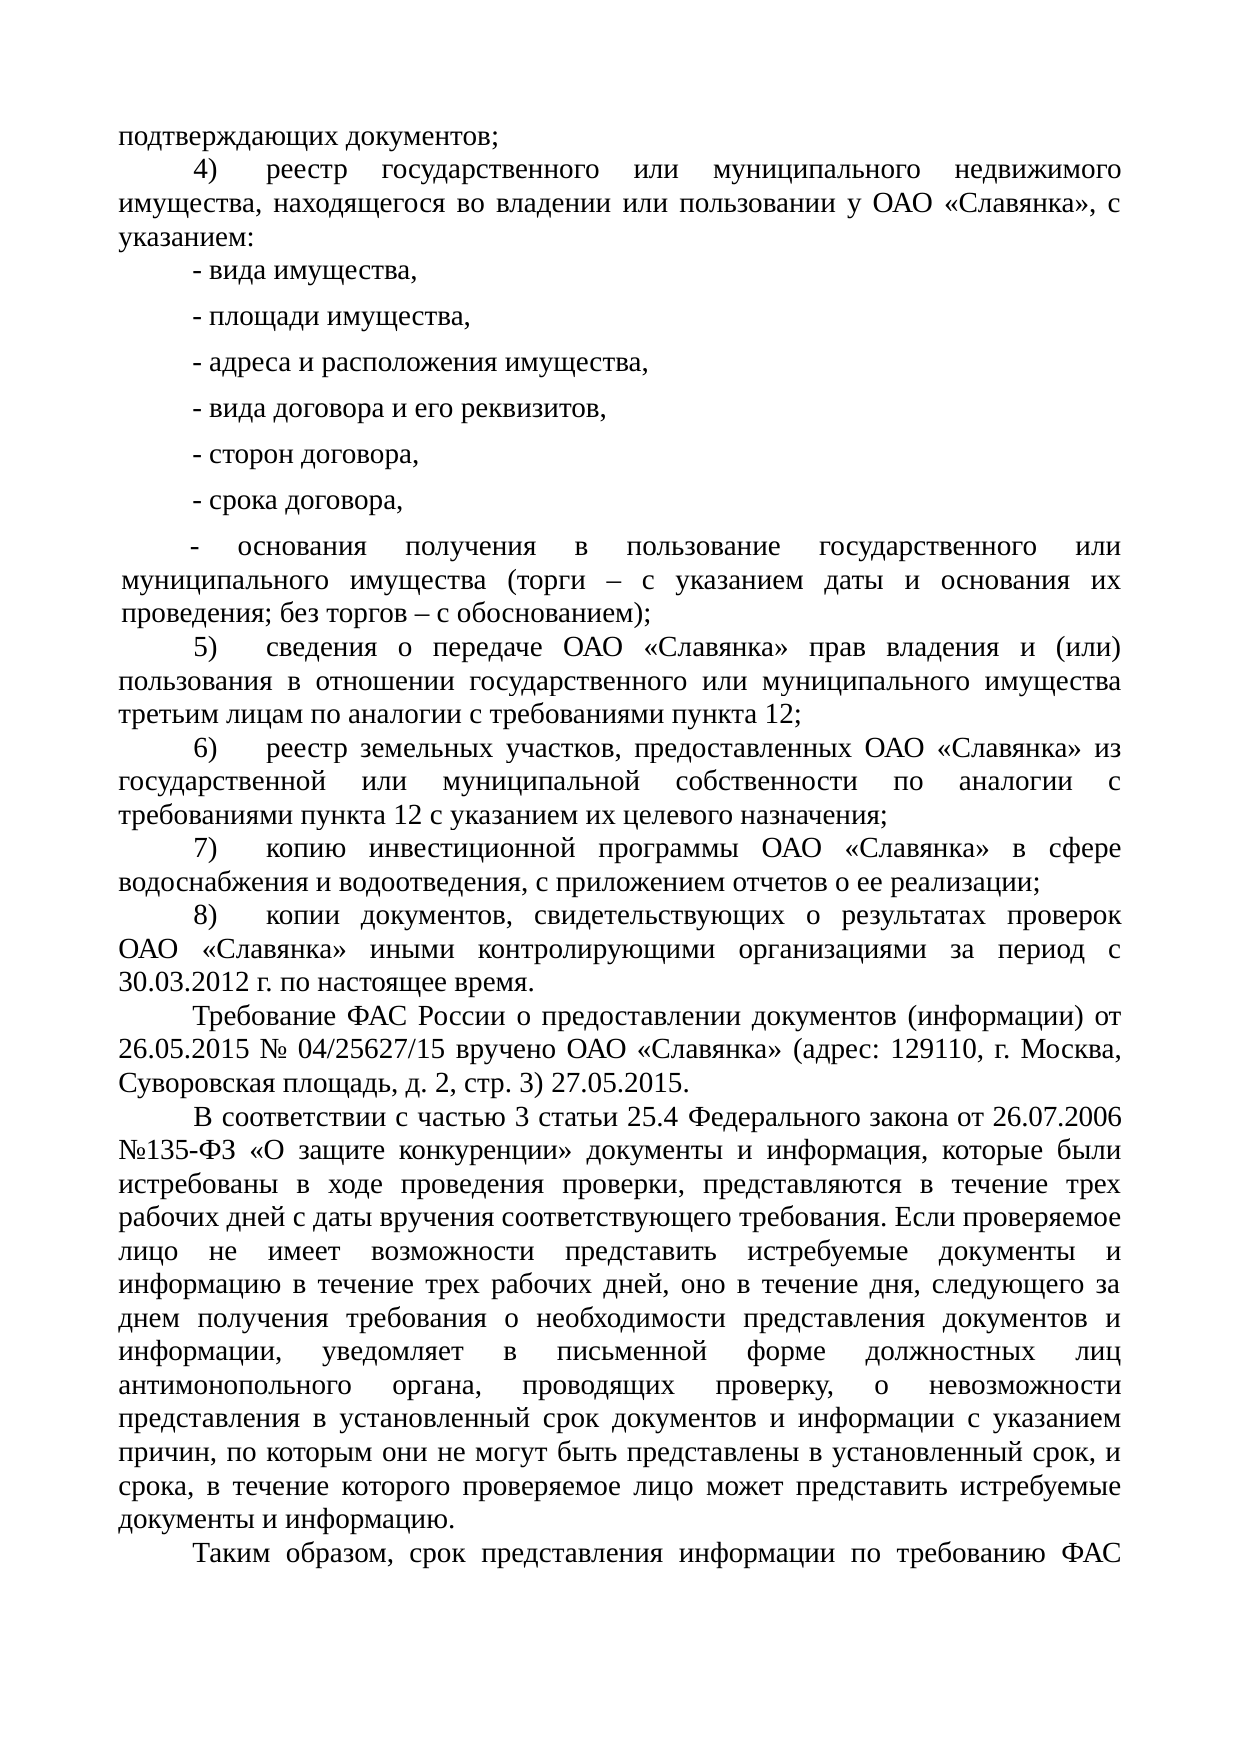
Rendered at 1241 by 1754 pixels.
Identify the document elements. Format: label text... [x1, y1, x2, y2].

text В соответствии с частью 3 статьи 25.4 Федерального закона от 26.07.2006 №135-ФЗ «О защите конкуренции» документы и информация, которые были истребованы в ходе проведения проверки, представляются в течение трех рабочих дней с даты вручения соответствующего требования. Если проверяемое лицо не имеет возможности представить истребуемые документы и информацию в течение трех рабочих дней, оно в течение дня, следующего за днем получения требования о необходимости представления документов и информации, уведомляет в письменной форме должностных лиц антимонопольного органа, проводящих проверку, о невозможности представления в установленный срок документов и информации с указанием причин, по которым они не могут быть представлены в установленный срок, и срока, в течение которого проверяемое лицо может представить истребуемые документы и информацию. [118, 1099, 1122, 1535]
text - адреса и расположения имущества, [118, 344, 1122, 378]
text - срока договора, [118, 482, 1122, 516]
list реестр государственного или муниципального недвижимого имущества, находящегося во владении или пользовании у ОАО «Славянка», с указанием: [118, 152, 1122, 252]
list подтверждающих документов; [118, 118, 1122, 152]
list копии документов, свидетельствующих о результатах проверок ОАО «Славянка» иными контролирующими организациями за период с 30.03.2012 г. по настоящее время. [118, 897, 1122, 998]
text - вида имущества, [118, 252, 1122, 286]
text - сторон договора, [118, 436, 1122, 470]
list сведения о передаче ОАО «Славянка» прав владения и (или) пользования в отношении государственного или муниципального имущества третьим лицам по аналогии с требованиями пункта 12; [118, 629, 1122, 730]
text - основания получения в пользование государственного или муниципального имущества (торги – с указанием даты и основания их проведения; без торгов – с обоснованием); [121, 528, 1122, 629]
list Таким образом, срок представления информации по требованию ФАС [118, 1535, 1122, 1568]
list реестр земельных участков, предоставленных ОАО «Славянка» из государственной или муниципальной собственности по аналогии с требованиями пункта 12 с указанием их целевого назначения; [118, 730, 1122, 830]
list Требование ФАС России о предоставлении документов (информации) от 26.05.2015 № 04/25627/15 вручено ОАО «Славянка» (адрес: 129110, г. Москва, Суворовская площадь, д. 2, стр. 3) 27.05.2015. [118, 998, 1122, 1099]
list копию инвестиционной программы ОАО «Славянка» в сфере водоснабжения и водоотведения, с приложением отчетов о ее реализации; [118, 830, 1122, 897]
text - вида договора и его реквизитов, [118, 390, 1122, 424]
text - площади имущества, [118, 298, 1122, 332]
